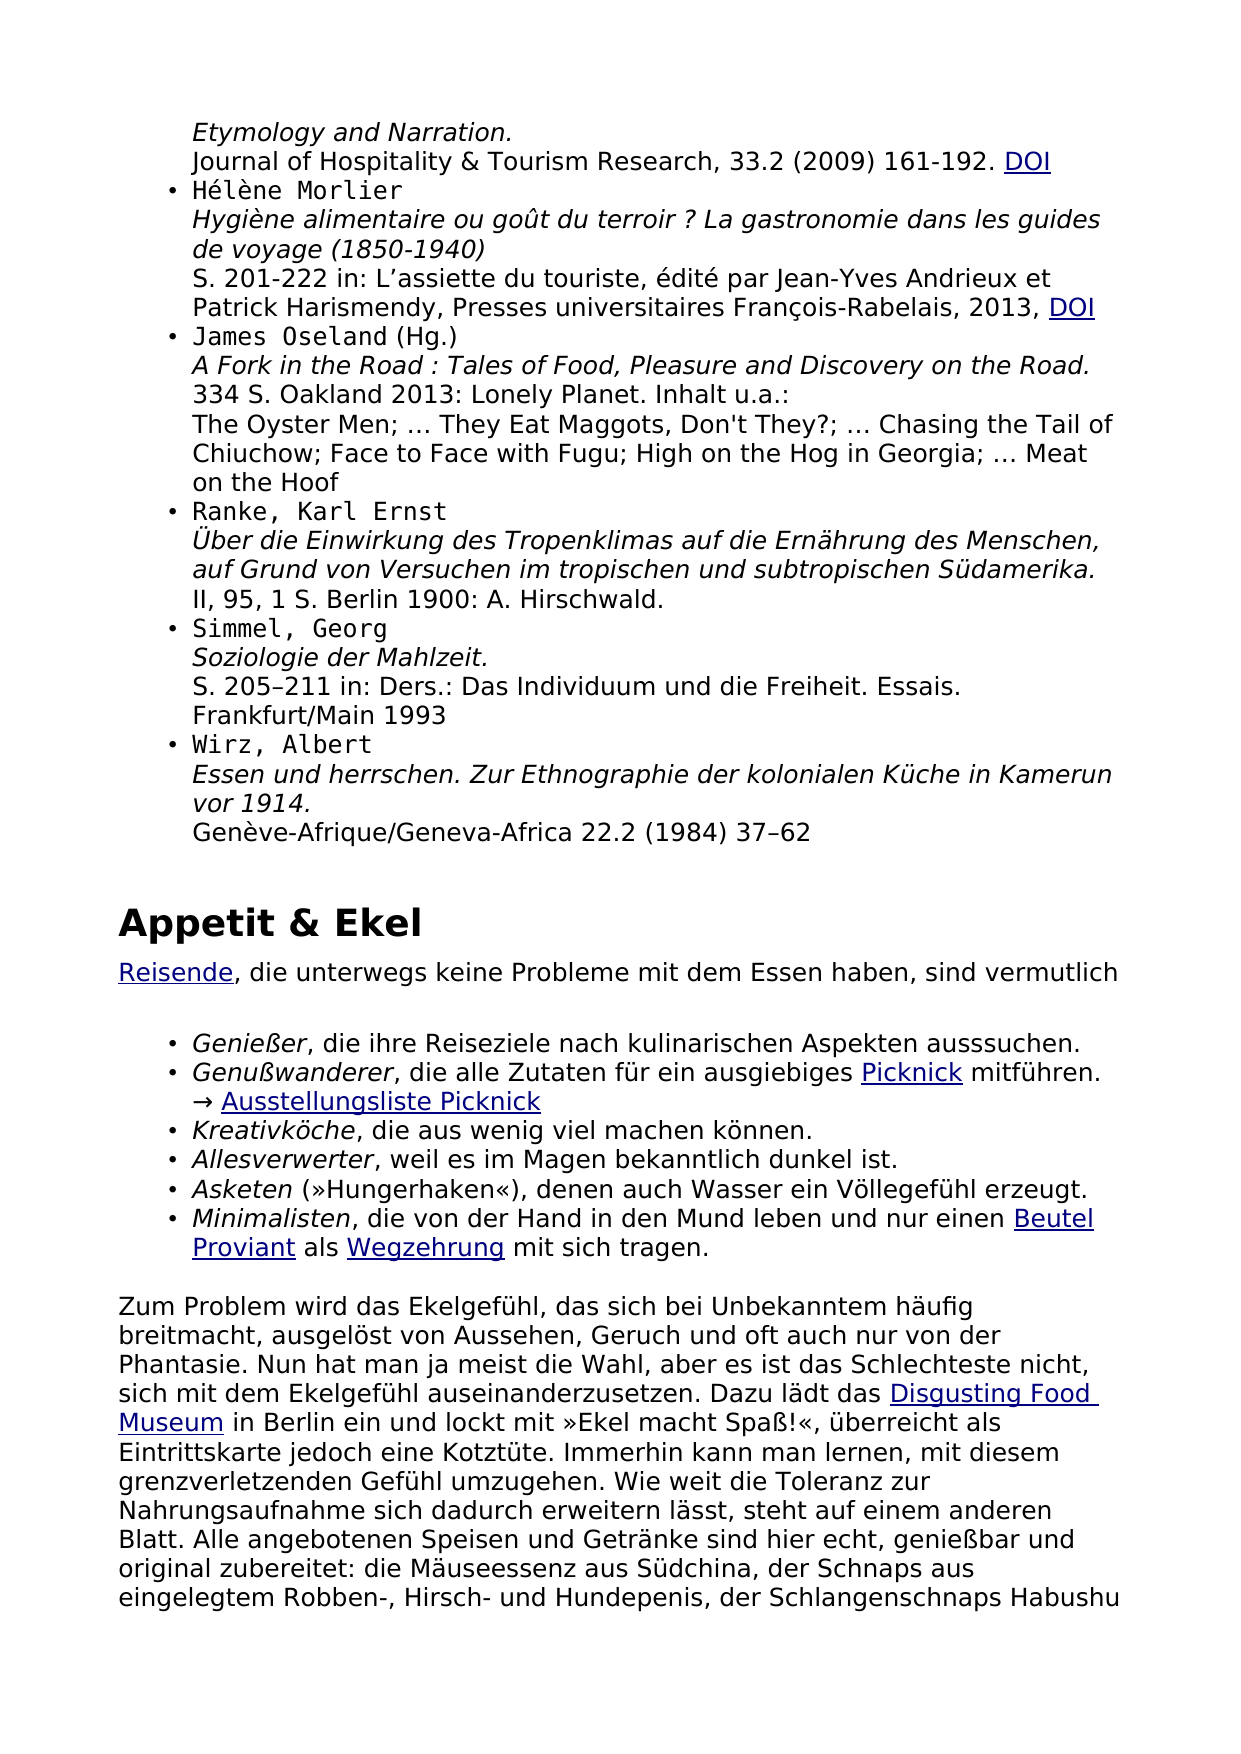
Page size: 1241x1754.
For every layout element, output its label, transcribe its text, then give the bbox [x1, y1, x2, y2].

list Asketen (»Hungerhaken«), denen auch Wasser ein Völlegefühl erzeugt. [177, 1175, 1122, 1204]
list Kreativköche, die aus wenig viel machen können. [177, 1117, 1122, 1146]
text Reisende, die unterwegs keine Probleme mit dem Essen haben, sind vermutlich [118, 958, 1122, 987]
list Minimalisten, die von der Hand in den Mund leben und nur einen Beutel Proviant als Wegzehrung mit sich tragen. [177, 1204, 1122, 1262]
list Genußwanderer, die alle Zutaten für ein ausgiebiges Picknick mitführen. → Ausstellungsliste Picknick [177, 1058, 1122, 1117]
list Ranke, Karl Ernst Über die Einwirkung des Tropenklimas auf die Ernährung des Menschen, auf Grund von Versuchen im tropischen und subtropischen Südamerika. II, 95, 1 S. Berlin 1900: A. Hirschwald. [177, 497, 1122, 614]
list Simmel, Georg Soziologie der Mahlzeit. S. 205–211 in: Ders.: Das Individuum und die Freiheit. Essais. Frankfurt/Main 1993 [177, 614, 1122, 731]
text Zum Problem wird das Ekelgefühl, das sich bei Unbekanntem häufig breitmacht, ausgelöst von Aussehen, Geruch und oft auch nur von der Phantasie. Nun hat man ja meist die Wahl, aber es ist das Schlechteste nicht, sich mit dem Ekelgefühl auseinanderzusetzen. Dazu lädt das Disgusting Food Museum in Berlin ein und lockt mit »Ekel macht Spaß!«, überreicht als Eintrittskarte jedoch eine Kotztüte. Immerhin kann man lernen, mit diesem grenzverletzenden Gefühl umzugehen. Wie weit die Toleranz zur Nahrungsaufnahme sich dadurch erweitern lässt, steht auf einem anderen Blatt. Alle angebotenen Speisen und Getränke sind hier echt, genießbar und original zubereitet: die Mäuseessenz aus Südchina, der Schnaps aus eingelegtem Robben-, Hirsch- und Hundepenis, der Schlangenschnaps Habushu [118, 1292, 1122, 1613]
list James Oseland (Hg.) A Fork in the Road : Tales of Food, Pleasure and Discovery on the Road. 334 S. Oakland 2013: Lonely Planet. Inhalt u.a.: The Oyster Men; … They Eat Maggots, Don't They?; … Chasing the Tail of Chiuchow; Face to Face with Fugu; High on the Hog in Georgia; … Meat on the Hoof [177, 322, 1122, 497]
subtitle Appetit & Ekel [118, 902, 1122, 945]
list Hélène Morlier Hygiène alimentaire ou goût du terroir ? La gastronomie dans les guides de voyage (1850-1940) S. 201-222 in: L’assiette du touriste, édité par Jean-Yves Andrieux et Patrick Harismendy, Presses universitaires François-Rabelais, 2013, DOI [177, 176, 1122, 322]
list Wirz, Albert Essen und herrschen. Zur Ethnographie der kolonialen Küche in Kamerun vor 1914. Genève-Afrique/Geneva-Africa 22.2 (1984) 37–62 [177, 731, 1122, 847]
list Etymology and Narration. Journal of Hospitality & Tourism Research, 33.2 (2009) 161-192. DOI [177, 118, 1122, 176]
list Allesverwerter, weil es im Magen bekanntlich dunkel ist. [177, 1146, 1122, 1175]
list Genießer, die ihre Reiseziele nach kulinarischen Aspekten ausssuchen. [177, 1029, 1122, 1058]
